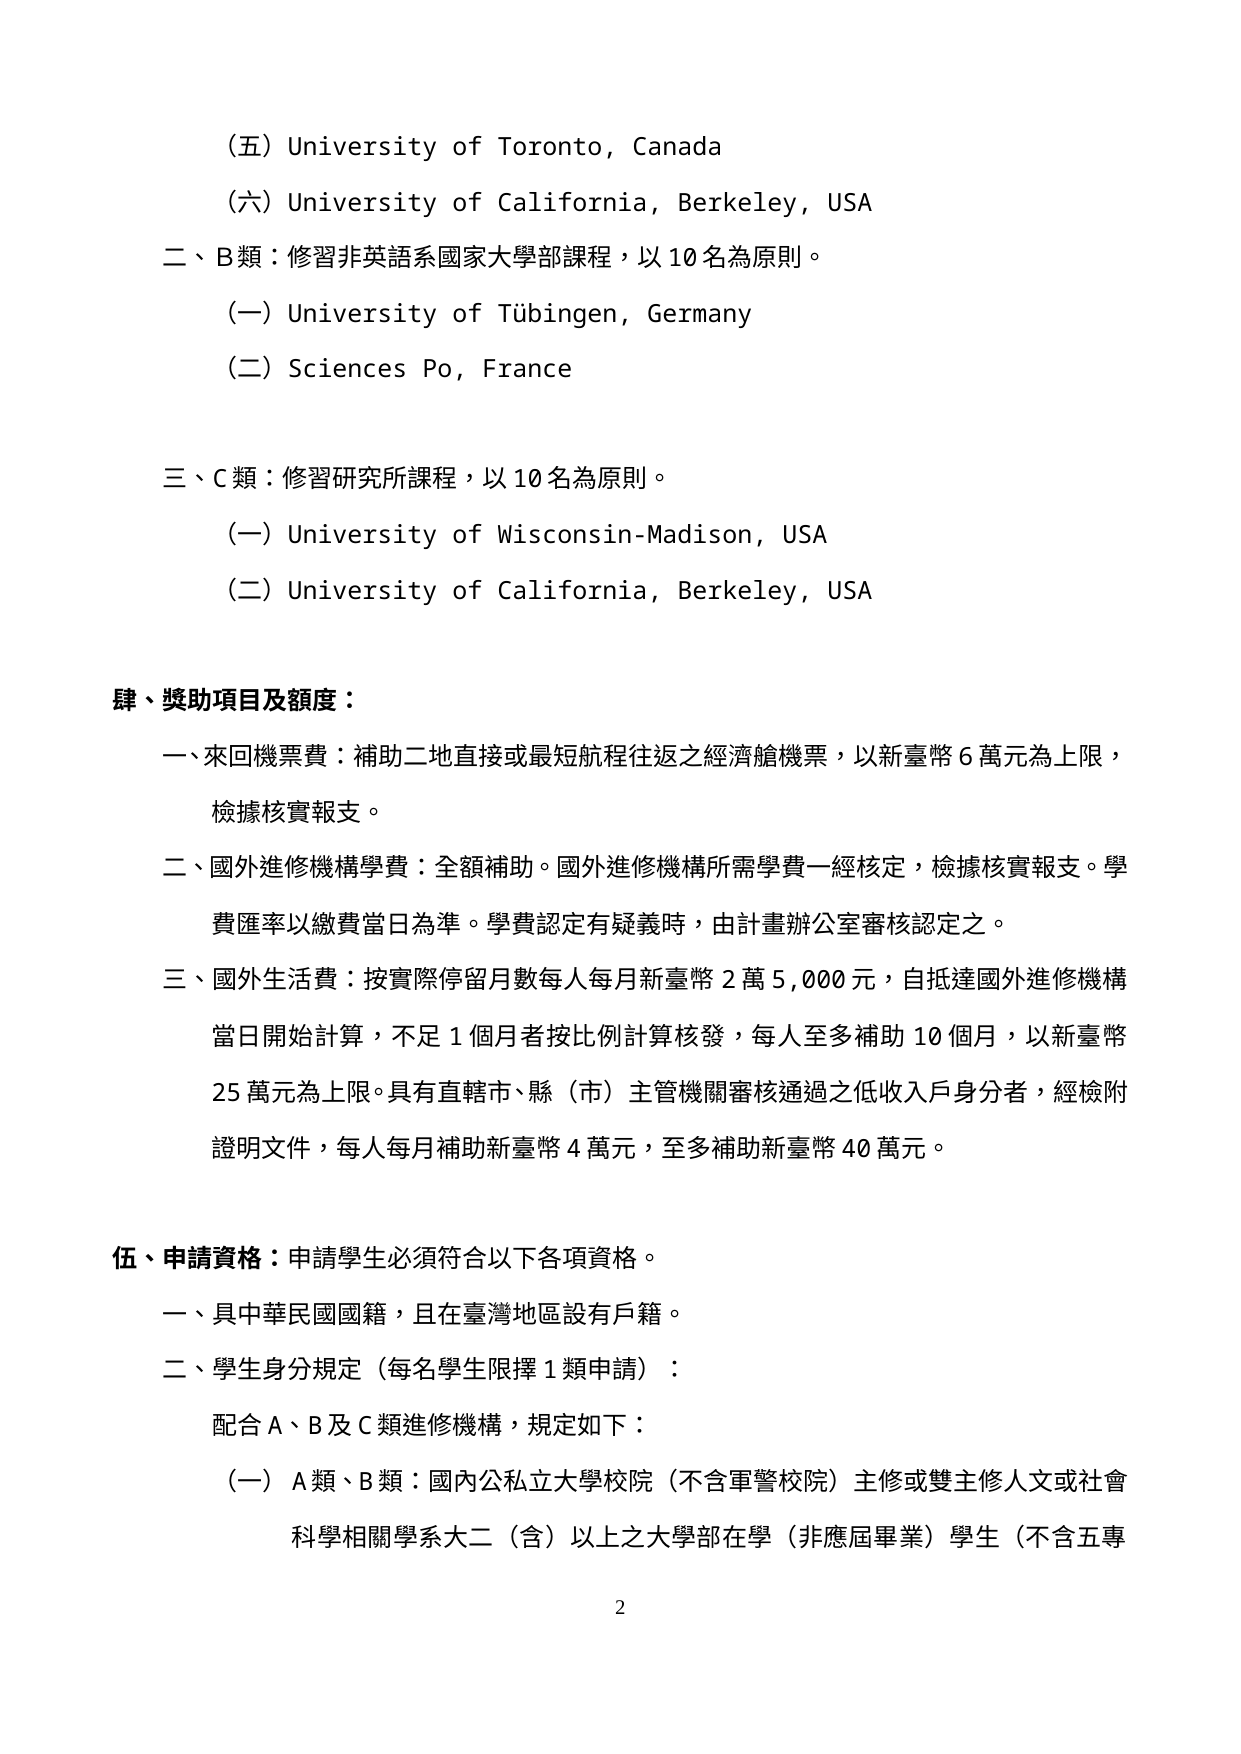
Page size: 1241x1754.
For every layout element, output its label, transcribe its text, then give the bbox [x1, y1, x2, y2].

text 伍、申請資格：申請學生必須符合以下各項資格。 [112, 1238, 1128, 1275]
text 二、Ｂ類：修習非英語系國家大學部課程，以10名為原則。 [112, 237, 1128, 274]
text 一、來回機票費：補助二地直接或最短航程往返之經濟艙機票，以新臺幣6萬元為上限，檢據核實報支。 [162, 735, 1128, 829]
list A類、B類：國內公私立大學校院（不含軍警校院）主修或雙主修人文或社會科學相關學系大二（含）以上之大學部在學（非應屆畢業）學生（不含五專 [212, 1460, 1128, 1554]
text 三、國外生活費：按實際停留月數每人每月新臺幣2萬5,000元，自抵達國外進修機構當日開始計算，不足1個月者按比例計算核發，每人至多補助10個月，以新臺幣25萬元為上限。具有直轄市、縣（市）主管機關審核通過之低收入戶身分者，經檢附證明文件，每人每月補助新臺幣4萬元，至多補助新臺幣40萬元。 [162, 959, 1128, 1165]
text 一、具中華民國國籍，且在臺灣地區設有戶籍。 [162, 1293, 1128, 1331]
text （六）University of California, Berkeley, USA [112, 181, 1128, 219]
text 二、學生身分規定（每名學生限擇1類申請）： [162, 1349, 1128, 1387]
text 三、C類：修習研究所課程，以10名為原則。 [112, 458, 1128, 496]
text （二）University of California, Berkeley, USA [112, 569, 1128, 607]
text 肆、獎助項目及額度： [112, 680, 1128, 717]
text 配合A、B及C類進修機構，規定如下： [212, 1405, 1128, 1442]
text （一）University of Wisconsin-Madison, USA [112, 514, 1128, 551]
text （五）University of Toronto, Canada [112, 126, 1128, 163]
text （二）Sciences Po, France [112, 348, 1128, 386]
text （一）University of Tübingen, Germany [112, 293, 1128, 330]
text 二、國外進修機構學費：全額補助。國外進修機構所需學費一經核定，檢據核實報支。學費匯率以繳費當日為準。學費認定有疑義時，由計畫辦公室審核認定之。 [162, 847, 1128, 941]
